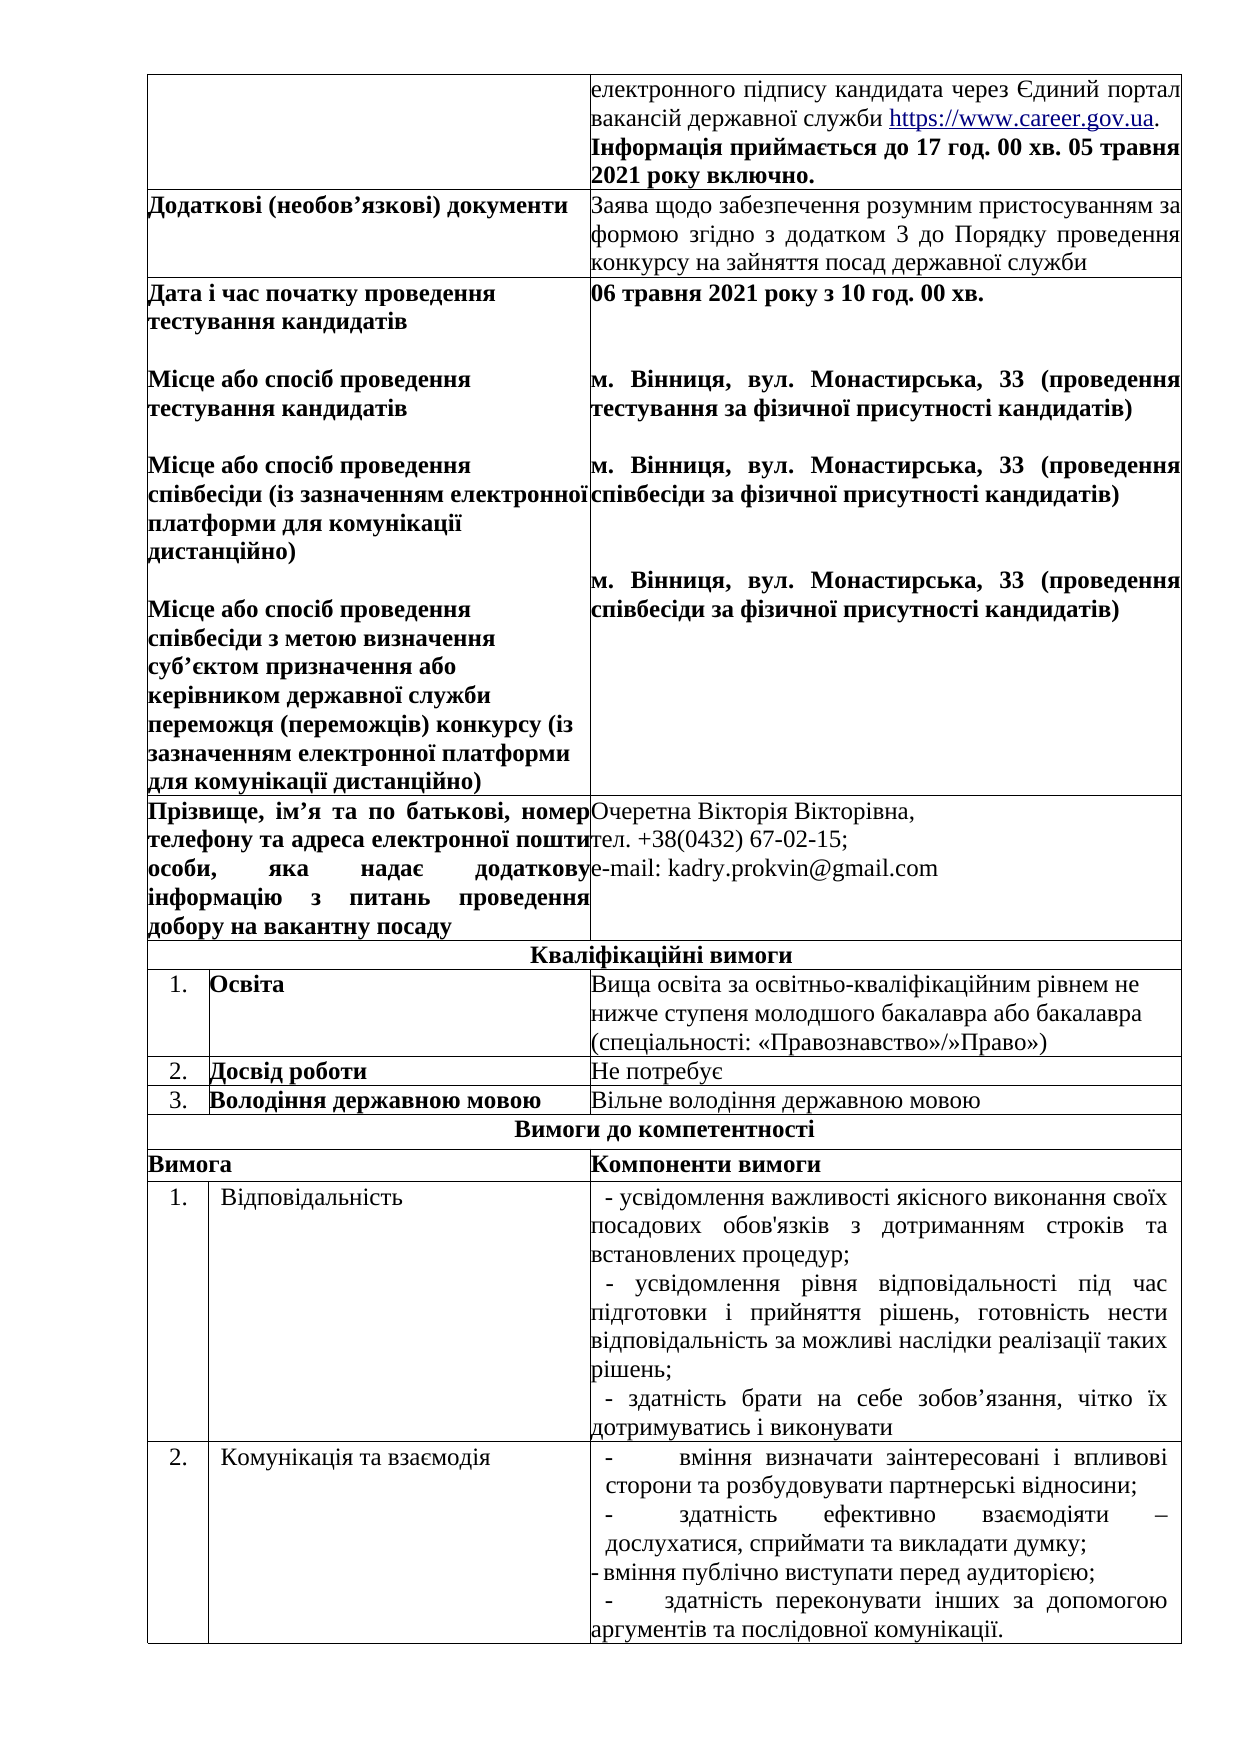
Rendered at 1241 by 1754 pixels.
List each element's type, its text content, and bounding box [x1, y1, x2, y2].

table_cell Кваліфікаційні вимоги [148, 941, 1181, 969]
table_cell Вимога [148, 1150, 590, 1181]
table_cell 1. [148, 1182, 208, 1441]
table_cell Заява щодо забезпечення розумним пристосуванням за формою згідно з додатком 3 до Порядку проведення конкурсу на зайняття посад державної служби [591, 190, 1181, 277]
table_cell Досвід роботи [210, 1057, 590, 1085]
table_cell 3. [148, 1086, 209, 1114]
table_cell - усвідомлення важливості якісного виконання своїх посадових обов'язків з дотриманням строків та встановлених процедур; - усвідомлення рівня відповідальності під час підготовки і прийняття рішень, готовність нести відповідальність за можливі наслідки реалізації таких рішень; - здатність брати на себе зобов’язання, чітко їх дотримуватись і виконувати [591, 1182, 1181, 1441]
table_cell Вимоги до компетентності [148, 1115, 1181, 1148]
table_cell [148, 75, 590, 189]
table_cell Вільне володіння державною мовою [591, 1086, 1181, 1114]
table_cell Комунікація та взаємодія [209, 1442, 590, 1643]
table_cell Компоненти вимоги [591, 1150, 1181, 1181]
table_cell Прізвище, ім’я та по батькові, номер телефону та адреса електронної пошти особи, яка надає додаткову інформацію з питань проведення добору на вакантну посаду [148, 796, 590, 939]
table_cell Відповідальність [209, 1182, 590, 1441]
table_cell електронного підпису кандидата через Єдиний портал вакансій державної служби https://www.career.gov.ua. Інформація приймається до 17 год. 00 хв. 05 травня 2021 року включно. [591, 75, 1181, 189]
table_cell 2. [148, 1442, 208, 1643]
table_cell вміння визначати заінтересовані і впливові сторони та розбудовувати партнерські відносини; здатність ефективно взаємодіяти – дослухатися, сприймати та викладати думку; вміння публічно виступати перед аудиторією; здатність переконувати інших за допомогою аргументів та послідовної комунікації. [591, 1442, 1181, 1643]
table_cell 06 травня 2021 року з 10 год. 00 хв. м. Вінниця, вул. Монастирська, 33 (проведення тестування за фізичної присутності кандидатів) м. Вінниця, вул. Монастирська, 33 (проведення співбесіди за фізичної присутності кандидатів) м. Вінниця, вул. Монастирська, 33 (проведення співбесіди за фізичної присутності кандидатів) [591, 278, 1181, 795]
table_cell Очеретна Вікторія Вікторівна, тел. +38(0432) 67-02-15; е-mail: kadry.prokvin@gmail.com [591, 796, 1181, 939]
table_cell Не потребує [591, 1057, 1181, 1085]
table_cell Додаткові (необов’язкові) документи [148, 190, 590, 277]
table_cell 2. [148, 1057, 209, 1085]
table_cell Дата і час початку проведення тестування кандидатів Місце або спосіб проведення тестування кандидатів Місце або спосіб проведення співбесіди (із зазначенням електронної платформи для комунікації дистанційно) Місце або спосіб проведення співбесіди з метою визначення суб’єктом призначення або керівником державної служби переможця (переможців) конкурсу (із зазначенням електронної платформи для комунікації дистанційно) [148, 278, 590, 795]
table_cell 1. [148, 970, 209, 1056]
table_cell Володіння державною мовою [210, 1086, 590, 1114]
table_cell Освіта [210, 970, 590, 1056]
